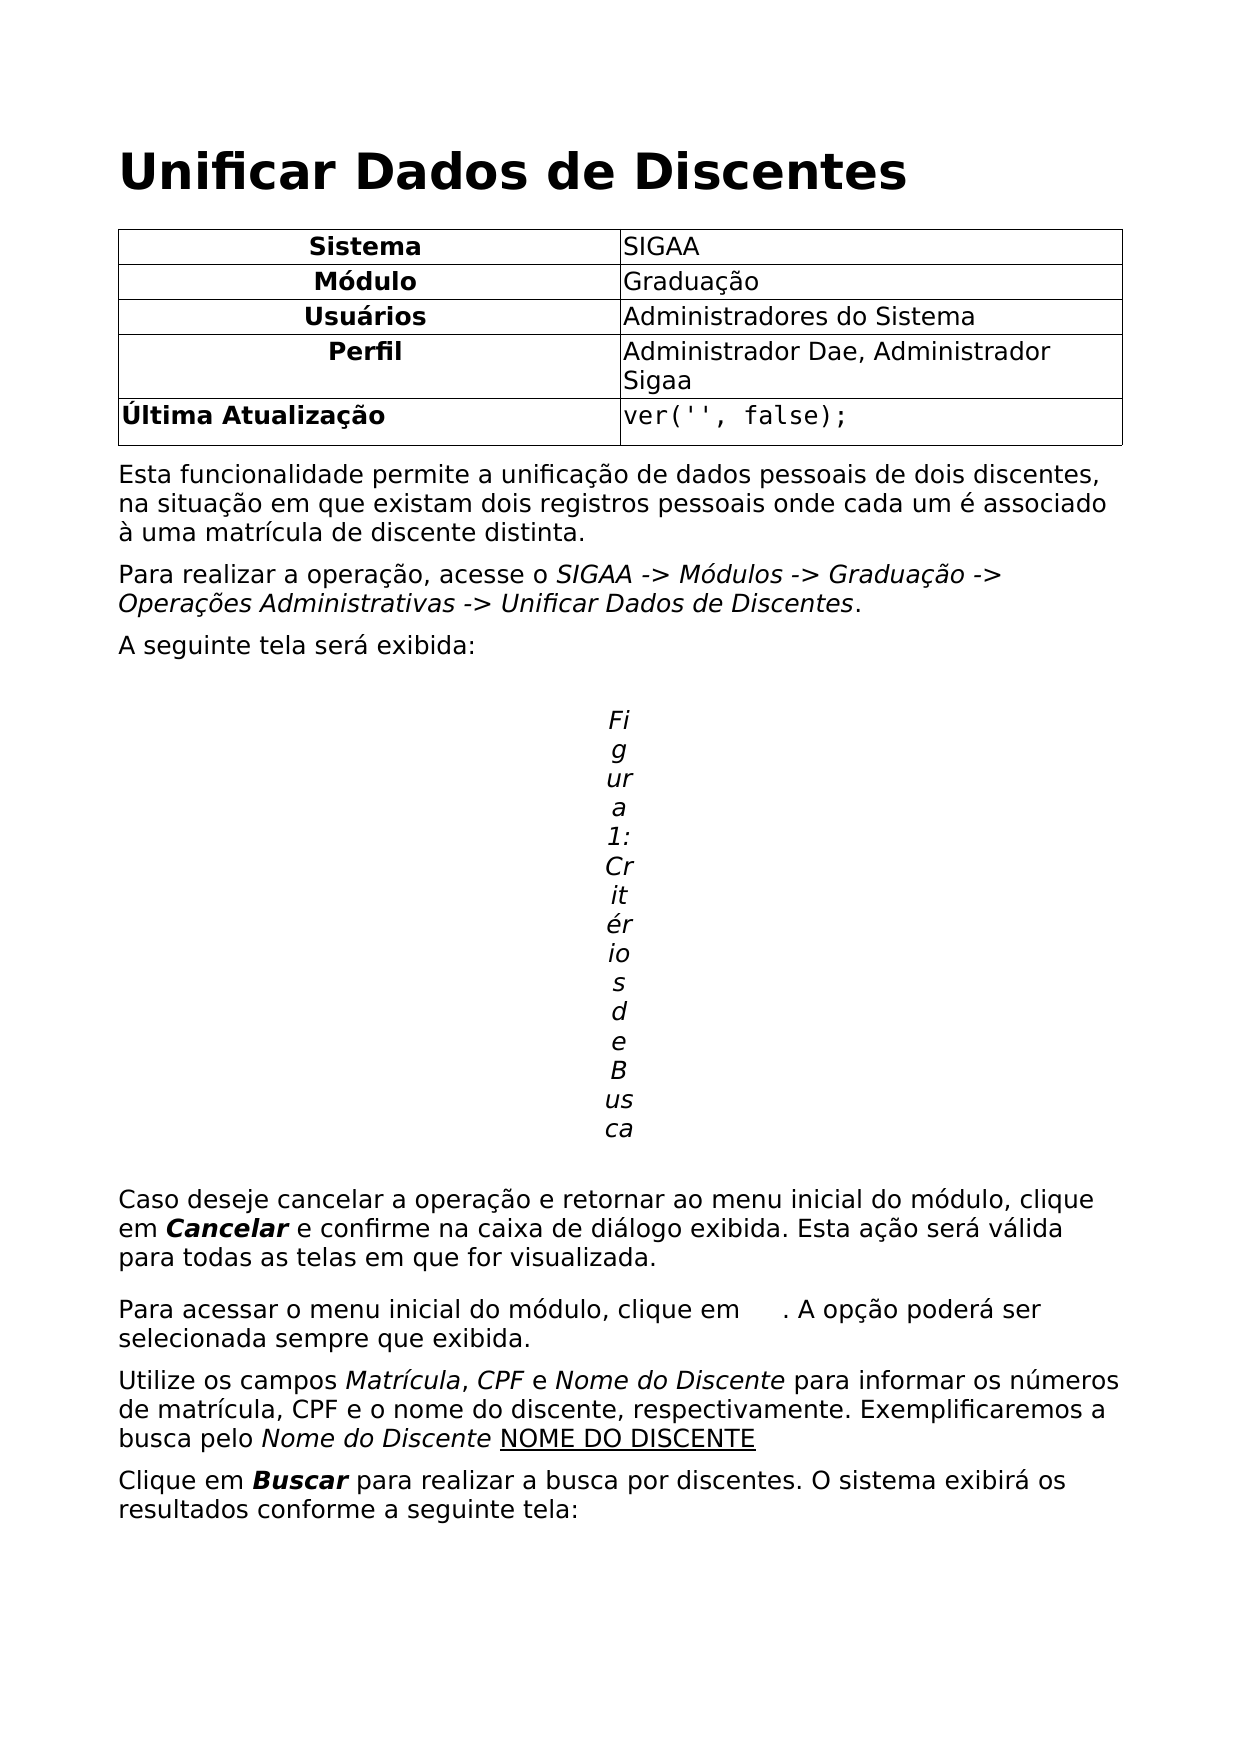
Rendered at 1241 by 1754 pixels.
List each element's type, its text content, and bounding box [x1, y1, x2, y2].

text Para realizar a operação, acesse o SIGAA -> Módulos -> Graduação -> Operações Administrativas -> Unificar Dados de Discentes. [118, 560, 1122, 618]
table_cell Perfil [119, 335, 620, 398]
text Caso deseje cancelar a operação e retornar ao menu inicial do módulo, clique em Cancelar e confirme na caixa de diálogo exibida. Esta ação será válida para todas as telas em que for visualizada. [118, 1185, 1122, 1273]
text Esta funcionalidade permite a unificação de dados pessoais de dois discentes, na situação em que existam dois registros pessoais onde cada um é associado à uma matrícula de discente distinta. [118, 460, 1122, 547]
text Figura 1: Critérios de Busca [603, 685, 637, 1143]
table_cell ver('', false); [621, 399, 1122, 445]
text Para acessar o menu inicial do módulo, clique em . A opção poderá ser selecionada sempre que exibida. [118, 1285, 1122, 1354]
table_header SIGAA [621, 230, 1122, 264]
table_cell Última Atualização [119, 399, 620, 445]
text Clique em Buscar para realizar a busca por discentes. O sistema exibirá os resultados conforme a seguinte tela: [118, 1466, 1122, 1524]
text A seguinte tela será exibida: [118, 631, 1122, 660]
table_header Sistema [119, 230, 620, 264]
table_cell Administradores do Sistema [621, 300, 1122, 334]
table_cell Módulo [119, 265, 620, 299]
subtitle Unificar Dados de Discentes [118, 143, 1122, 201]
table_cell Administrador Dae, Administrador Sigaa [621, 335, 1122, 398]
text Utilize os campos Matrícula, CPF e Nome do Discente para informar os números de matrícula, CPF e o nome do discente, respectivamente. Exemplificaremos a busca pelo Nome do Discente NOME DO DISCENTE [118, 1366, 1122, 1454]
table_cell Usuários [119, 300, 620, 334]
table_cell Graduação [621, 265, 1122, 299]
